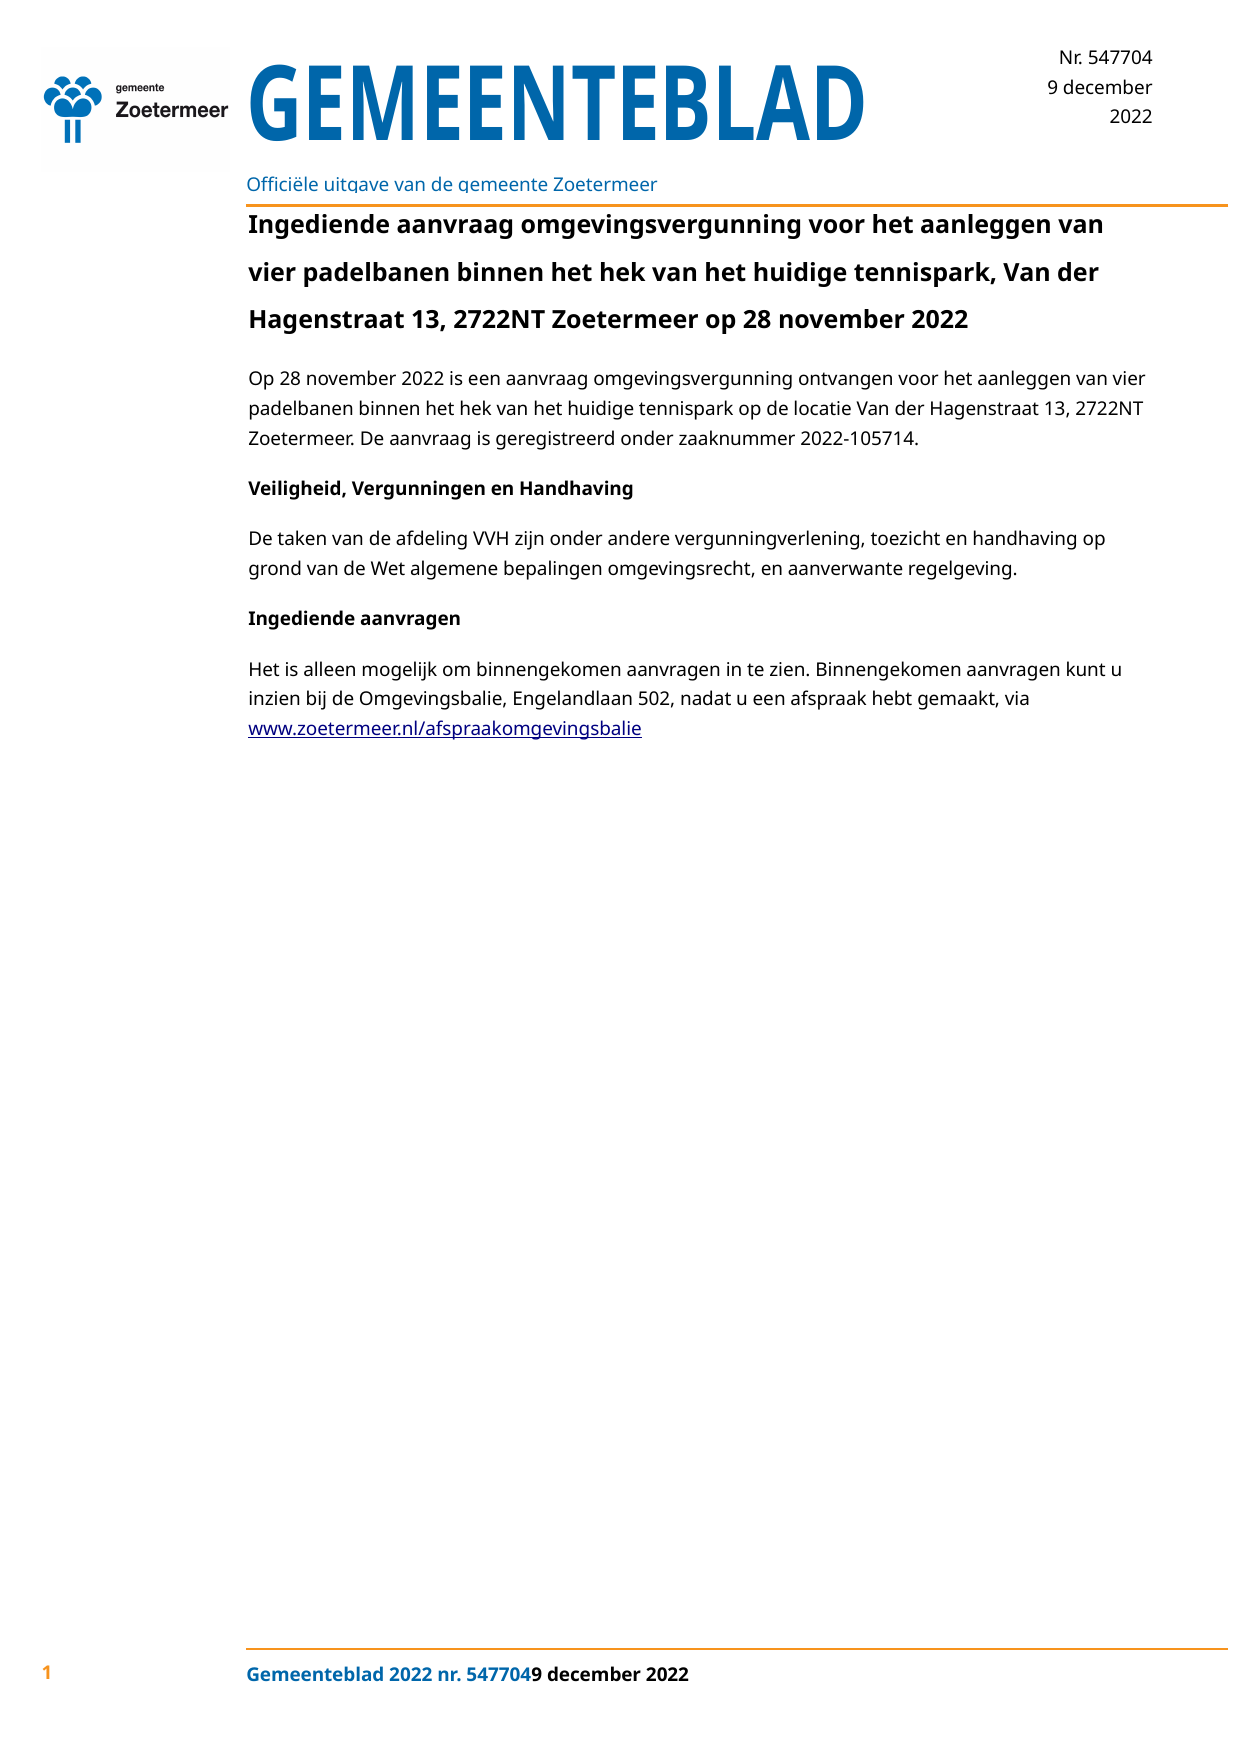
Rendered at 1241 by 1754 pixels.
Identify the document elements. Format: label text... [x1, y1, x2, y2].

text Veiligheid, Vergunningen en Handhaving [248, 475, 1152, 501]
text Ingediende aanvraag omgevingsvergunning voor het aanleggen van vier padelbanen binnen het hek van het huidige tennispark, Van der Hagenstraat 13, 2722NT Zoetermeer op 28 november 2022 [248, 207, 1152, 336]
text De taken van de afdeling VVH zijn onder andere vergunningverlening, toezicht en handhaving op grond van de Wet algemene bepalingen omgevingsrecht, en aanverwante regelgeving. [248, 526, 1152, 581]
text Op 28 november 2022 is een aanvraag omgevingsvergunning ontvangen voor het aanleggen van vier padelbanen binnen het hek van het huidige tennispark op de locatie Van der Hagenstraat 13, 2722NT Zoetermeer. De aanvraag is geregistreerd onder zaaknummer 2022-105714. [248, 366, 1152, 450]
picture [41, 47, 231, 172]
text Ingediende aanvragen [248, 606, 1152, 631]
text Het is alleen mogelijk om binnengekomen aanvragen in te zien. Binnengekomen aanvragen kunt u inzien bij de Omgevingsbalie, Engelandlaan 502, nadat u een afspraak hebt gemaakt, via www.zoetermeer.nl/afspraakomgevingsbalie [248, 656, 1152, 741]
